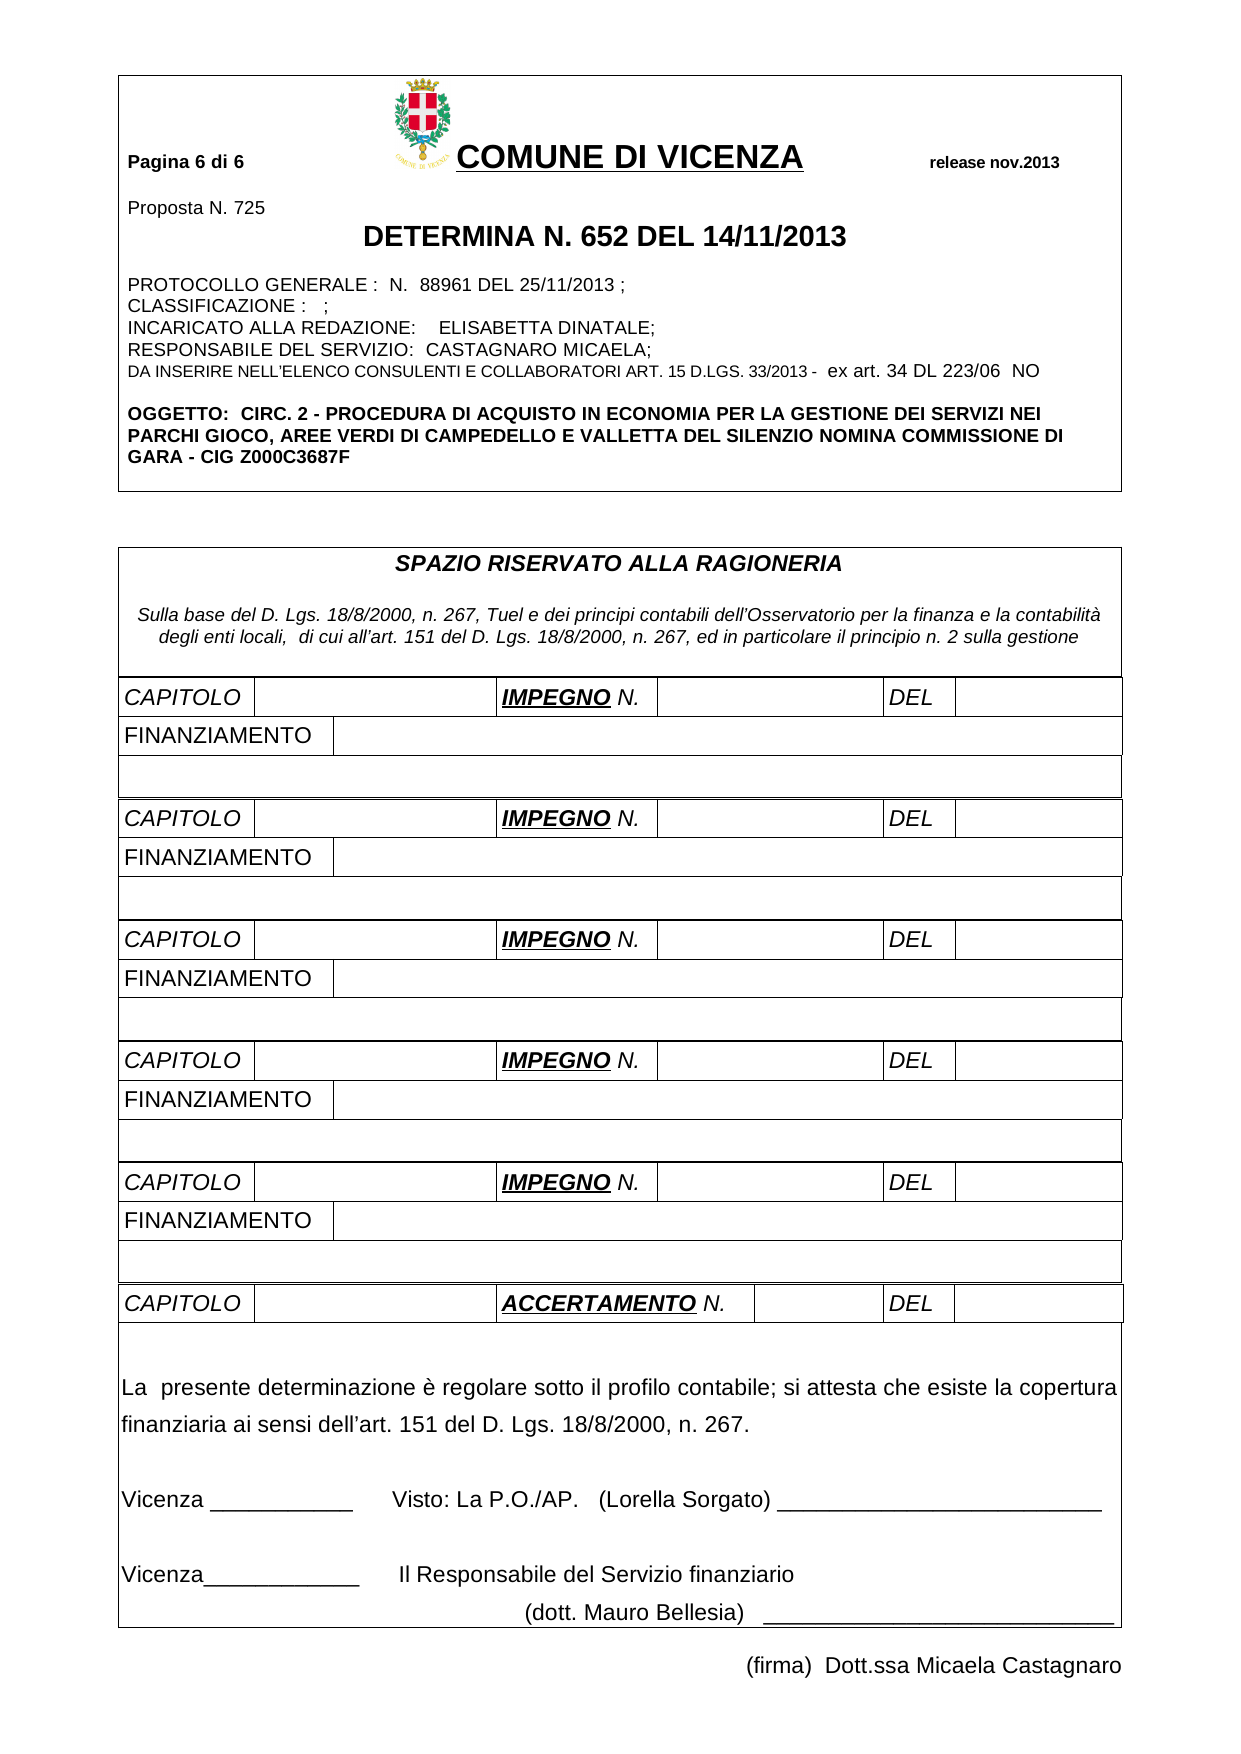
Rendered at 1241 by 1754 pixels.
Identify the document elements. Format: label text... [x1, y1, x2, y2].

table_header IMPEGNO N. [497, 678, 657, 716]
table_header FINANZIAMENTO [119, 960, 333, 997]
table_header [658, 1163, 883, 1201]
table_header [255, 1042, 496, 1080]
table_header [334, 1081, 1122, 1118]
table_header FINANZIAMENTO [119, 1202, 333, 1240]
table_header [658, 921, 883, 958]
table_header [334, 1202, 1122, 1240]
table_header [755, 1285, 883, 1322]
table_header DEL [884, 800, 955, 837]
table_header [658, 800, 883, 837]
table_header IMPEGNO N. [497, 1042, 657, 1080]
table_header DEL [884, 1163, 955, 1201]
table_header [334, 717, 1122, 755]
table_header CAPITOLO [119, 800, 254, 837]
table_header [255, 678, 496, 716]
table_header IMPEGNO N. [497, 921, 657, 958]
table_header [255, 921, 496, 958]
table_header [658, 1042, 883, 1080]
table_header FINANZIAMENTO [119, 717, 333, 755]
table_header [955, 1285, 1123, 1322]
table_header CAPITOLO [119, 921, 254, 958]
text Vicenza ___________ Visto: La P.O./AP. (Lorella Sorgato) _________________________ [119, 1472, 1121, 1513]
table_header [956, 1163, 1122, 1201]
text Sulla base del D. Lgs. 18/8/2000, n. 267, Tuel e dei principi contabili dell’Osservatorio per la finanza e la contabilità degli enti locali, di cui all’art. 151 del D. Lgs. 18/8/2000, n. 267, ed in particolare il principio n. 2 sulla gestione [119, 601, 1121, 647]
table_header [255, 1285, 496, 1322]
table_header CAPITOLO [119, 1163, 254, 1201]
table_header [956, 1042, 1122, 1080]
table_header [334, 838, 1122, 876]
table_header [956, 800, 1122, 837]
text SPAZIO RISERVATO ALLA RAGIONERIA [119, 548, 1121, 577]
table_header [255, 1163, 496, 1201]
table_header [956, 678, 1122, 716]
table_header IMPEGNO N. [497, 800, 657, 837]
table_header FINANZIAMENTO [119, 1081, 333, 1118]
picture [394, 78, 451, 169]
table_header [334, 960, 1122, 997]
table_header DEL [884, 1285, 954, 1322]
table_header DEL [884, 921, 955, 958]
table_header DEL [884, 1042, 955, 1080]
text (dott. Mauro Bellesia) ___________________________ [119, 1585, 1121, 1627]
table_header [658, 678, 883, 716]
table_header FINANZIAMENTO [119, 838, 333, 876]
table_header IMPEGNO N. [497, 1163, 657, 1201]
table_header CAPITOLO [119, 1285, 254, 1322]
table_header CAPITOLO [119, 678, 254, 716]
table_header [956, 921, 1122, 958]
text Vicenza____________ Il Responsabile del Servizio finanziario [119, 1547, 1121, 1585]
table_header CAPITOLO [119, 1042, 254, 1080]
table_header [255, 800, 496, 837]
table_header ACCERTAMENTO N. [497, 1285, 754, 1322]
text La presente determinazione è regolare sotto il profilo contabile; si attesta che esiste la copertura finanziaria ai sensi dell’art. 151 del D. Lgs. 18/8/2000, n. 267. [119, 1360, 1121, 1438]
table_header DEL [884, 678, 955, 716]
